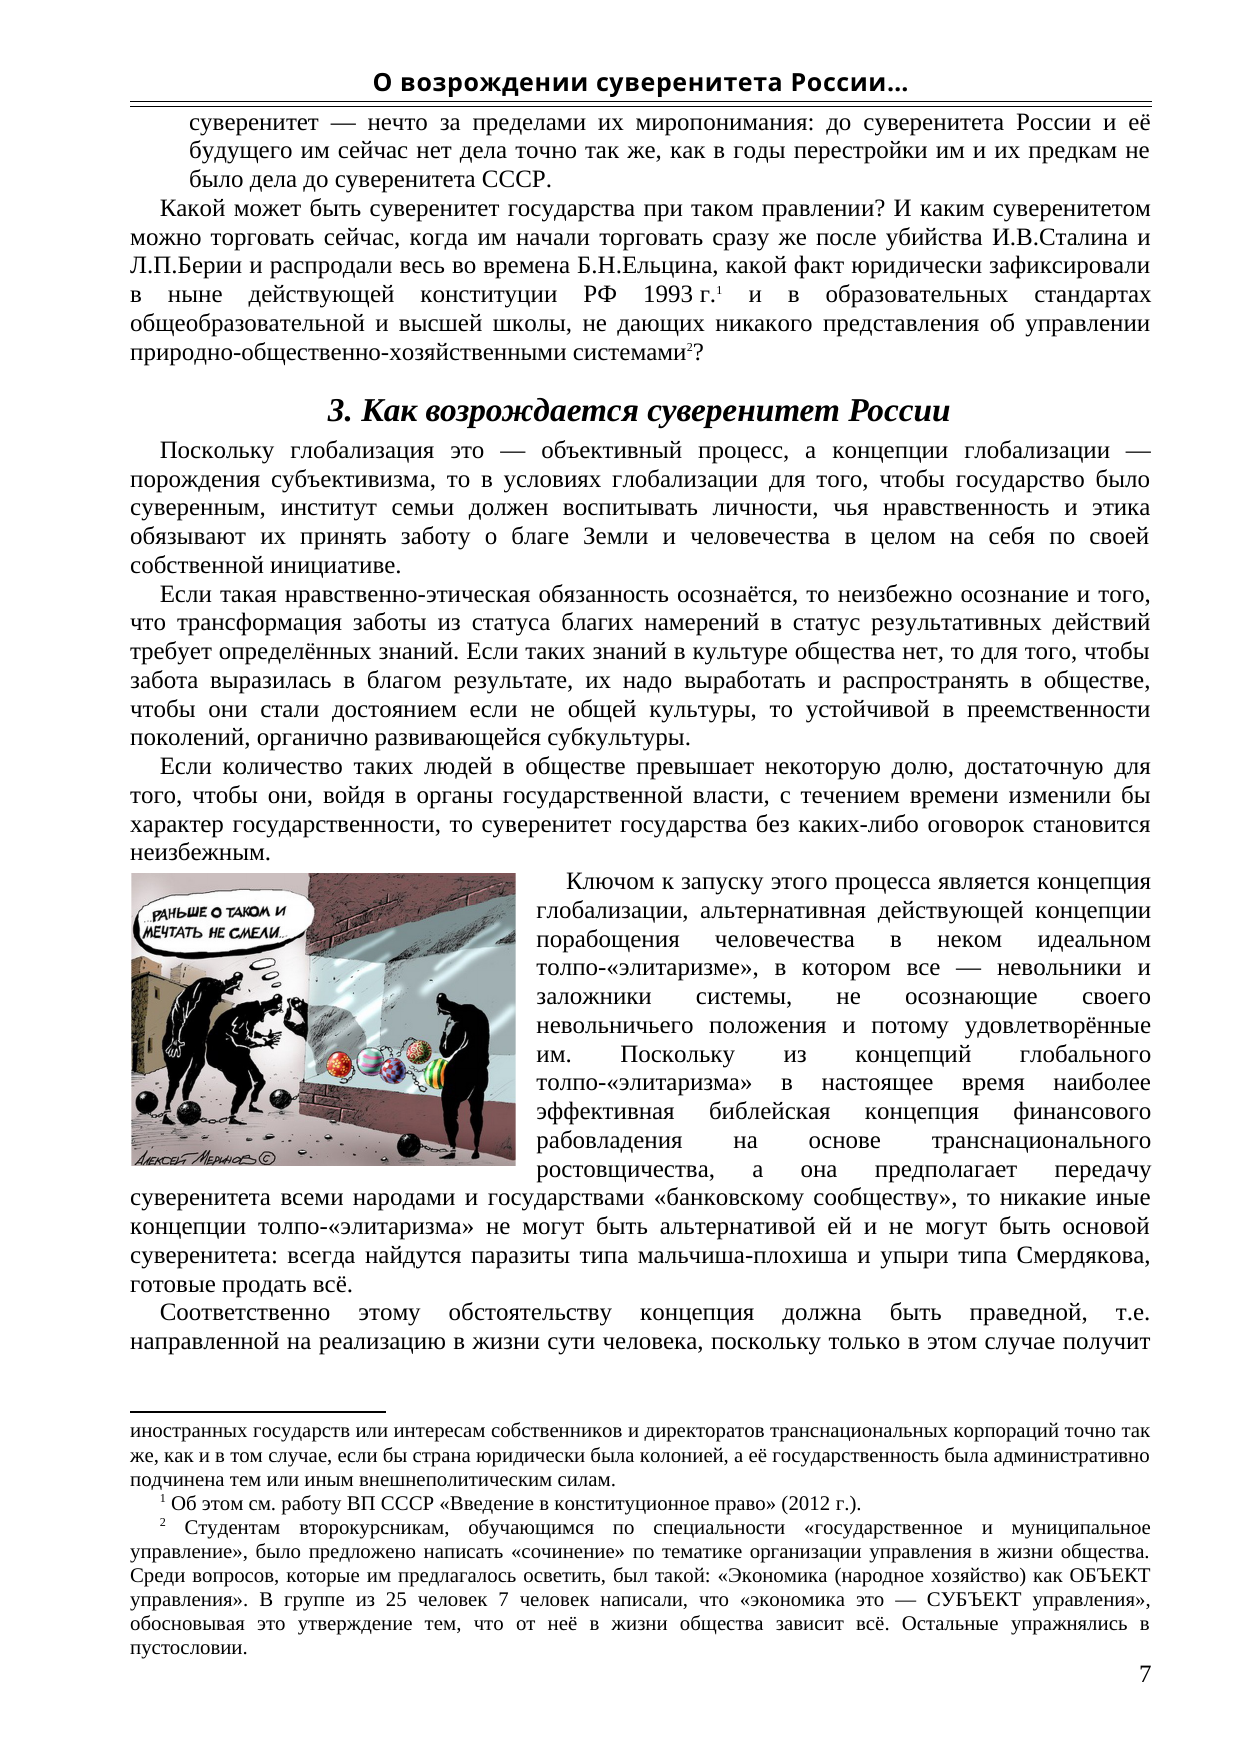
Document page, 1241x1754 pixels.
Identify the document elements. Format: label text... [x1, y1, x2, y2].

text Ключом к запуску этого процесса является концепция глобализации, альтернативная действующей концепции порабощения человечества в неком идеальном толпо-«элитаризме», в котором все — невольники и заложники системы, не осознающие своего невольничьего положения и потому удовлетворённые им. Поскольку из концепций глобального толпо-«элитаризма» в настоящее время наиболее эффективная библейская концепция финансового рабовладения на основе транснационального ростовщичества, а она предполагает передачу суверенитета всеми народами и государствами «банковскому сообществу», то никакие иные концепции толпо-«элитаризма» не могут быть альтернативой ей и не могут быть основой суверенитета: всегда найдутся паразиты типа мальчиша-плохиша и упыри типа Смердякова, готовые продать всё. [130, 866, 1152, 1297]
text Если количество таких людей в обществе превышает некоторую долю, достаточную для того, чтобы они, войдя в органы государственной власти, с течением времени изменили бы характер государственности, то суверенитет государства без каких-либо оговорок становится неизбежным. [130, 751, 1152, 866]
picture [131, 873, 516, 1166]
text Соответственно этому обстоятельству концепция должна быть праведной, т.е. направленной на реализацию в жизни сути человека, поскольку только в этом случае получит [130, 1297, 1152, 1355]
list суверенитет — нечто за пределами их миропонимания: до суверенитета России и её будущего им сейчас нет дела точно так же, как в годы перестройки им и их предкам не было дела до суверенитета СССР. [171, 107, 1152, 193]
text Об этом см. работу ВП СССР «Введение в конституционное право» (2012 г.). [130, 1491, 1152, 1515]
list иностранных государств или интересам собственников и директоратов транснациональных корпораций точно так же, как и в том случае, если бы страна юридически была колонией, а её государственность была административно подчинена тем или иным внешнеполитическим силам. [130, 1418, 1152, 1491]
text Какой может быть суверенитет государства при таком правлении? И каким суверенитетом можно торговать сейчас, когда им начали торговать сразу же после убийства И.В.Сталина и Л.П.Берии и распродали весь во времена Б.Н.Ельцина, какой факт юридически зафиксировали в ныне действующей конституции РФ 1993 г. и в образовательных стандартах общеобразовательной и высшей школы, не дающих никакого представления об управлении природно-общественно-хозяйственными системами? [130, 193, 1152, 365]
text Студентам второкурсникам, обучающимся по специальности «государственное и муниципальное управление», было предложено написать «сочинение» по тематике организации управления в жизни общества. Среди вопросов, которые им предлагалось осветить, был такой: «Экономика (народное хозяйство) как ОБЪЕКТ управления». В группе из 25 человек 7 человек написали, что «экономика это — СУБЪЕКТ управления», обосновывая это утверждение тем, что от неё в жизни общества зависит всё. Остальные упражнялись в пустословии. [130, 1515, 1152, 1659]
text Поскольку глобализация это — объективный процесс, а концепции глобализации — порождения субъективизма, то в условиях глобализации для того, чтобы государство было суверенным, институт семьи должен воспитывать личности, чья нравственность и этика обязывают их принять заботу о благе Земли и человечества в целом на себя по своей собственной инициативе. [130, 435, 1152, 579]
text Если такая нравственно-этическая обязанность осознаётся, то неизбежно осознание и того, что трансформация заботы из статуса благих намерений в статус результативных действий требует определённых знаний. Если таких знаний в культуре общества нет, то для того, чтобы забота выразилась в благом результате, их надо выработать и распространять в обществе, чтобы они стали достоянием если не общей культуры, то устойчивой в преемственности поколений, органично развивающейся субкультуры. [130, 579, 1152, 751]
subtitle 3. Как возрождается суверенитет России [130, 390, 1152, 429]
